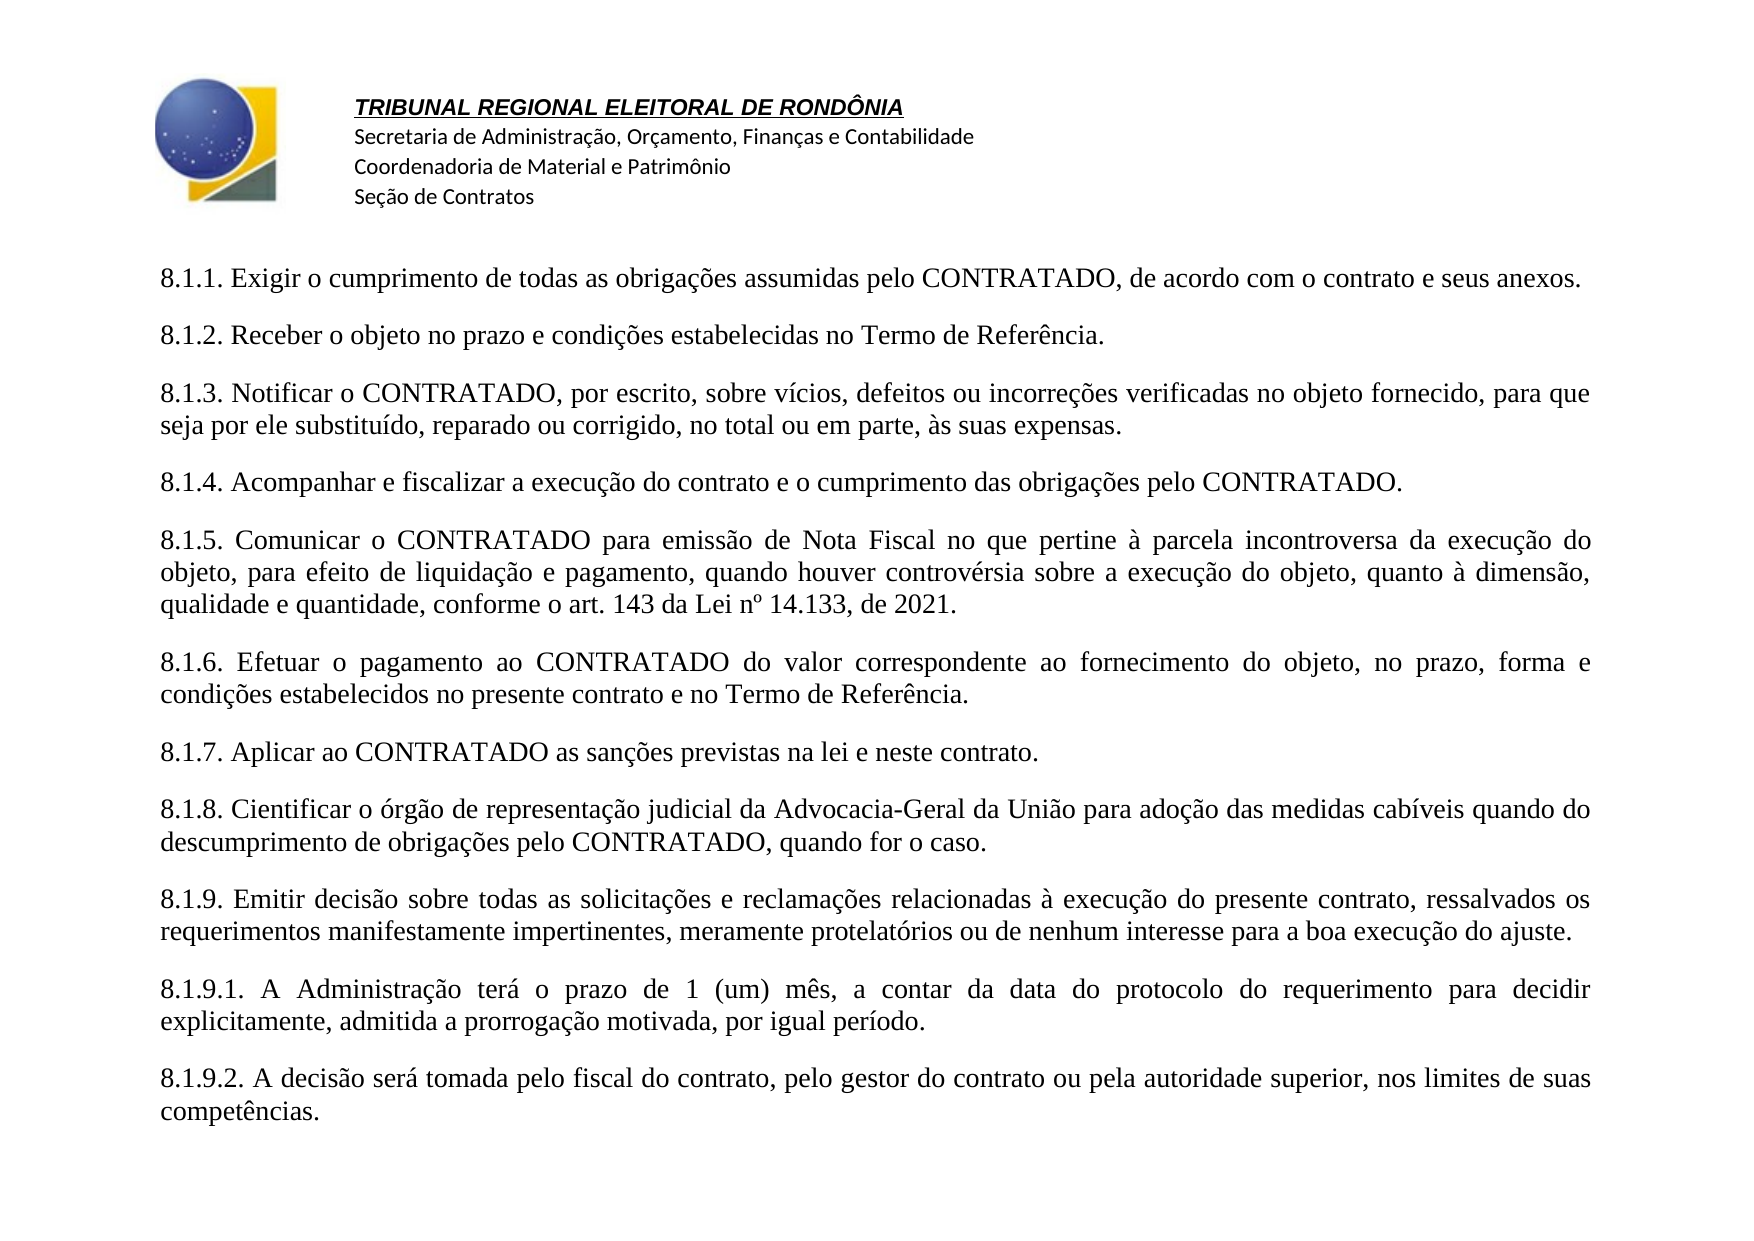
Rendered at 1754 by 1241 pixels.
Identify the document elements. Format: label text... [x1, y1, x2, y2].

text 8.1.9.1. A Administração terá o prazo de 1 (um) mês, a contar da data do protocolo do requerimento para decidir explicitamente, admitida a prorrogação motivada, por igual período. [160, 972, 1594, 1037]
text 8.1.3. Notificar o CONTRATADO, por escrito, sobre vícios, defeitos ou incorreções verificadas no objeto fornecido, para que seja por ele substituído, reparado ou corrigido, no total ou em parte, às suas expensas. [160, 376, 1594, 440]
text 8.1.7. Aplicar ao CONTRATADO as sanções previstas na lei e neste contrato. [160, 735, 1594, 767]
text 8.1.1. Exigir o cumprimento de todas as obrigações assumidas pelo CONTRATADO, de acordo com o contrato e seus anexos. [160, 261, 1594, 293]
text 8.1.4. Acompanhar e fiscalizar a execução do contrato e o cumprimento das obrigações pelo CONTRATADO. [160, 465, 1594, 498]
text 8.1.9.2. A decisão será tomada pelo fiscal do contrato, pelo gestor do contrato ou pela autoridade superior, nos limites de suas competências. [160, 1062, 1594, 1126]
text 8.1.6. Efetuar o pagamento ao CONTRATADO do valor correspondente ao fornecimento do objeto, no prazo, forma e condições estabelecidos no presente contrato e no Termo de Referência. [160, 645, 1594, 710]
text 8.1.8. Cientificar o órgão de representação judicial da Advocacia-Geral da União para adoção das medidas cabíveis quando do descumprimento de obrigações pelo CONTRATADO, quando for o caso. [160, 792, 1594, 857]
text 8.1.9. Emitir decisão sobre todas as solicitações e reclamações relacionadas à execução do presente contrato, ressalvados os requerimentos manifestamente impertinentes, meramente protelatórios ou de nenhum interesse para a boa execução do ajuste. [160, 882, 1594, 947]
text 8.1.5. Comunicar o CONTRATADO para emissão de Nota Fiscal no que pertine à parcela incontroversa da execução do objeto, para efeito de liquidação e pagamento, quando houver controvérsia sobre a execução do objeto, quanto à dimensão, qualidade e quantidade, conforme o art. 143 da Lei nº 14.133, de 2021. [160, 523, 1594, 620]
text 8.1.2. Receber o objeto no prazo e condições estabelecidas no Termo de Referência. [160, 318, 1594, 351]
